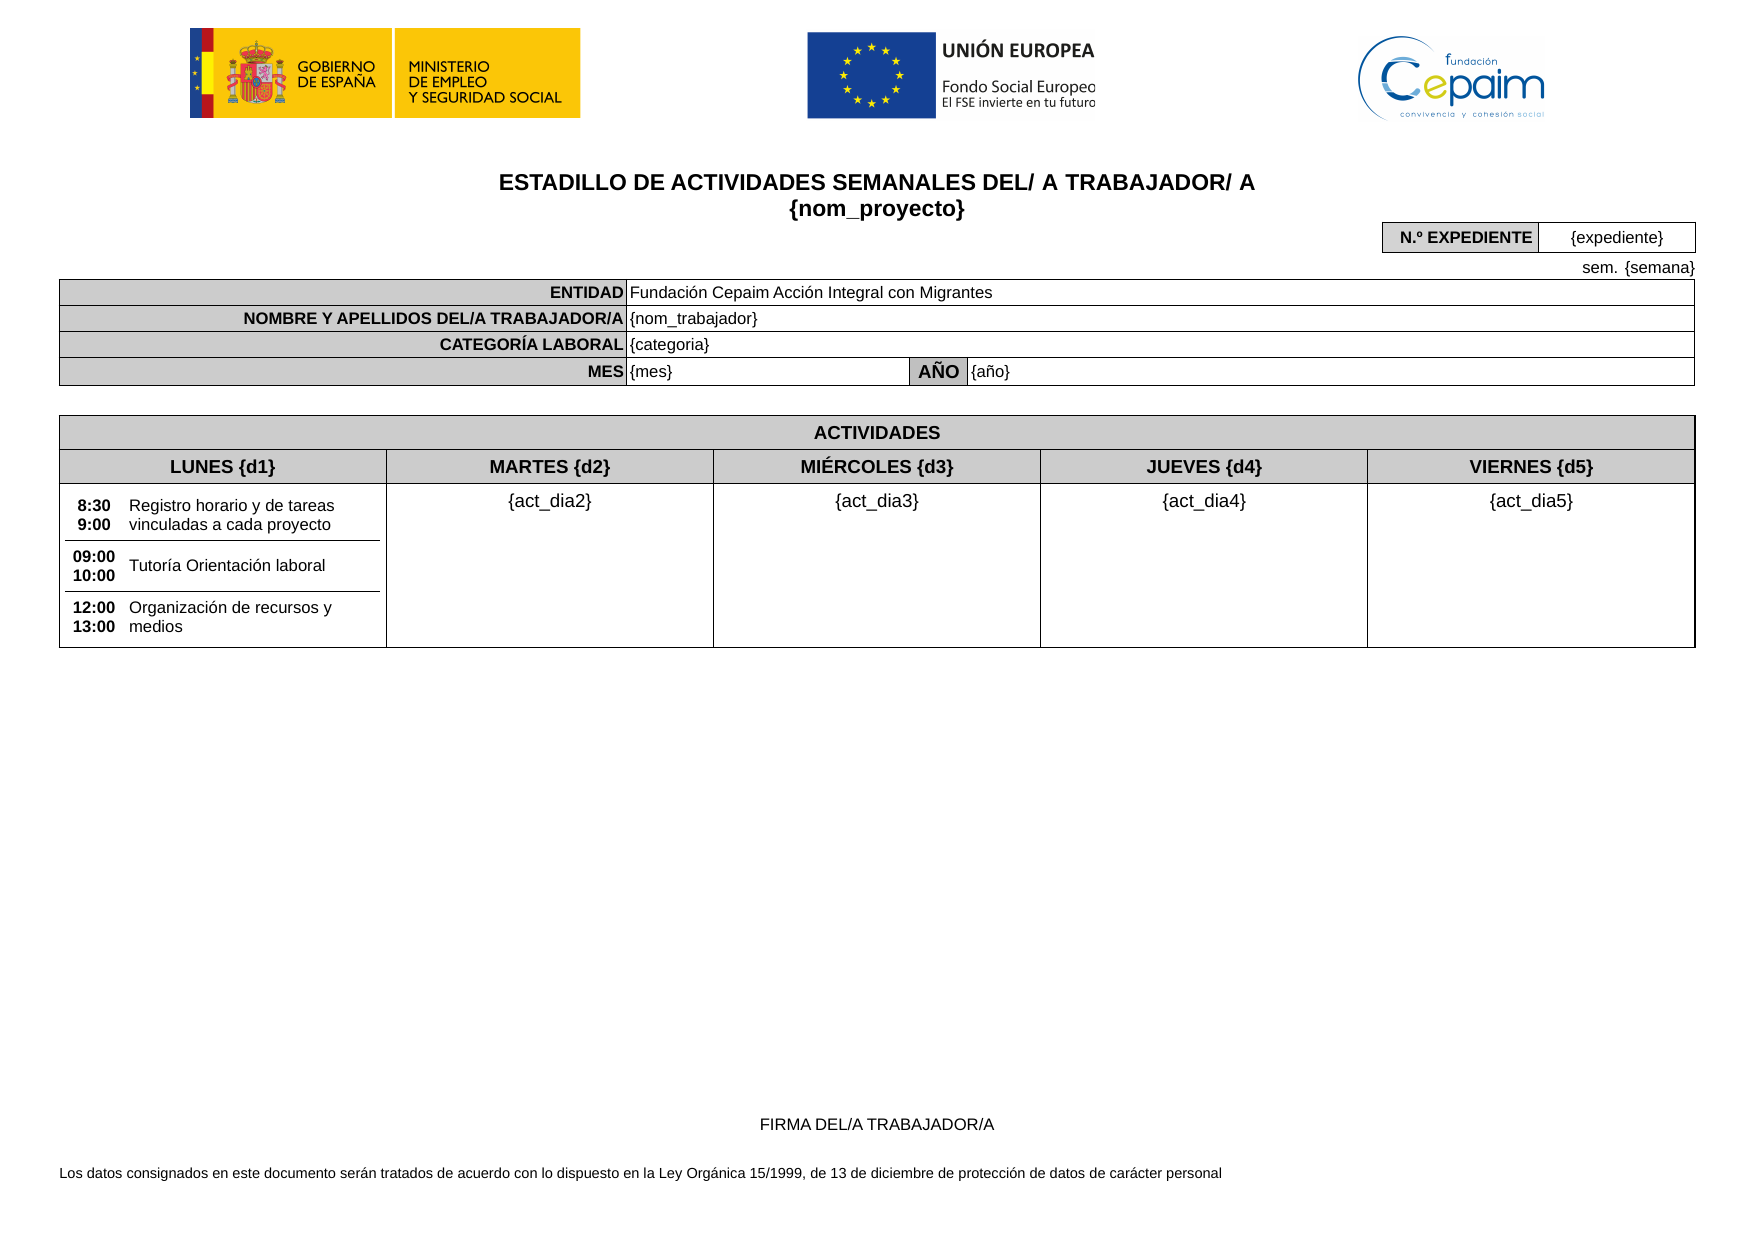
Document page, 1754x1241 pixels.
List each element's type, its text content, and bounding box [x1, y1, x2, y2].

table_cell {nom_trabajador} [627, 306, 1694, 331]
table_cell CATEGORÍA LABORAL [60, 332, 626, 357]
table_cell MES [60, 358, 626, 385]
table_cell MARTES {d2} [387, 450, 713, 483]
table_header Fundación Cepaim Acción Integral con Migrantes [627, 280, 1694, 305]
table_cell {act_dia2} [387, 484, 713, 647]
table_cell Organización de recursos y medios [123, 592, 380, 641]
table_header {expediente} [1539, 223, 1695, 252]
table_cell 12:00 13:00 [65, 592, 123, 641]
table_header ACTIVIDADES [60, 416, 1694, 449]
table_header 8:30 9:00 [65, 490, 123, 540]
table_cell AÑO [910, 358, 967, 385]
table_header Registro horario y de tareas vinculadas a cada proyecto [123, 490, 380, 540]
text ESTADILLO DE ACTIVIDADES SEMANALES DEL/ A TRABAJADOR/ A [59, 166, 1695, 195]
picture [806, 29, 1096, 121]
table_cell {mes} [627, 358, 909, 385]
table_cell {categoria} [627, 332, 1694, 357]
table_cell Tutoría Orientación laboral [123, 541, 380, 591]
picture [1357, 36, 1545, 122]
table_cell [60, 484, 386, 647]
text {nom_proyecto} [59, 195, 1695, 222]
table_cell {act_dia4} [1041, 484, 1367, 647]
table_cell LUNES {d1} [60, 450, 386, 483]
text sem. {semana} [59, 252, 1695, 279]
table_cell {año} [968, 358, 1694, 385]
table_cell 09:00 10:00 [65, 541, 123, 591]
table_cell {act_dia5} [1368, 484, 1694, 647]
table_cell NOMBRE Y APELLIDOS DEL/A TRABAJADOR/A [60, 306, 626, 331]
table_cell JUEVES {d4} [1041, 450, 1367, 483]
table_cell {act_dia3} [714, 484, 1040, 647]
table_cell VIERNES {d5} [1368, 450, 1694, 483]
table_header ENTIDAD [60, 280, 626, 305]
table_cell MIÉRCOLES {d3} [714, 450, 1040, 483]
table_header N.º EXPEDIENTE [1383, 223, 1538, 252]
picture [190, 28, 581, 118]
